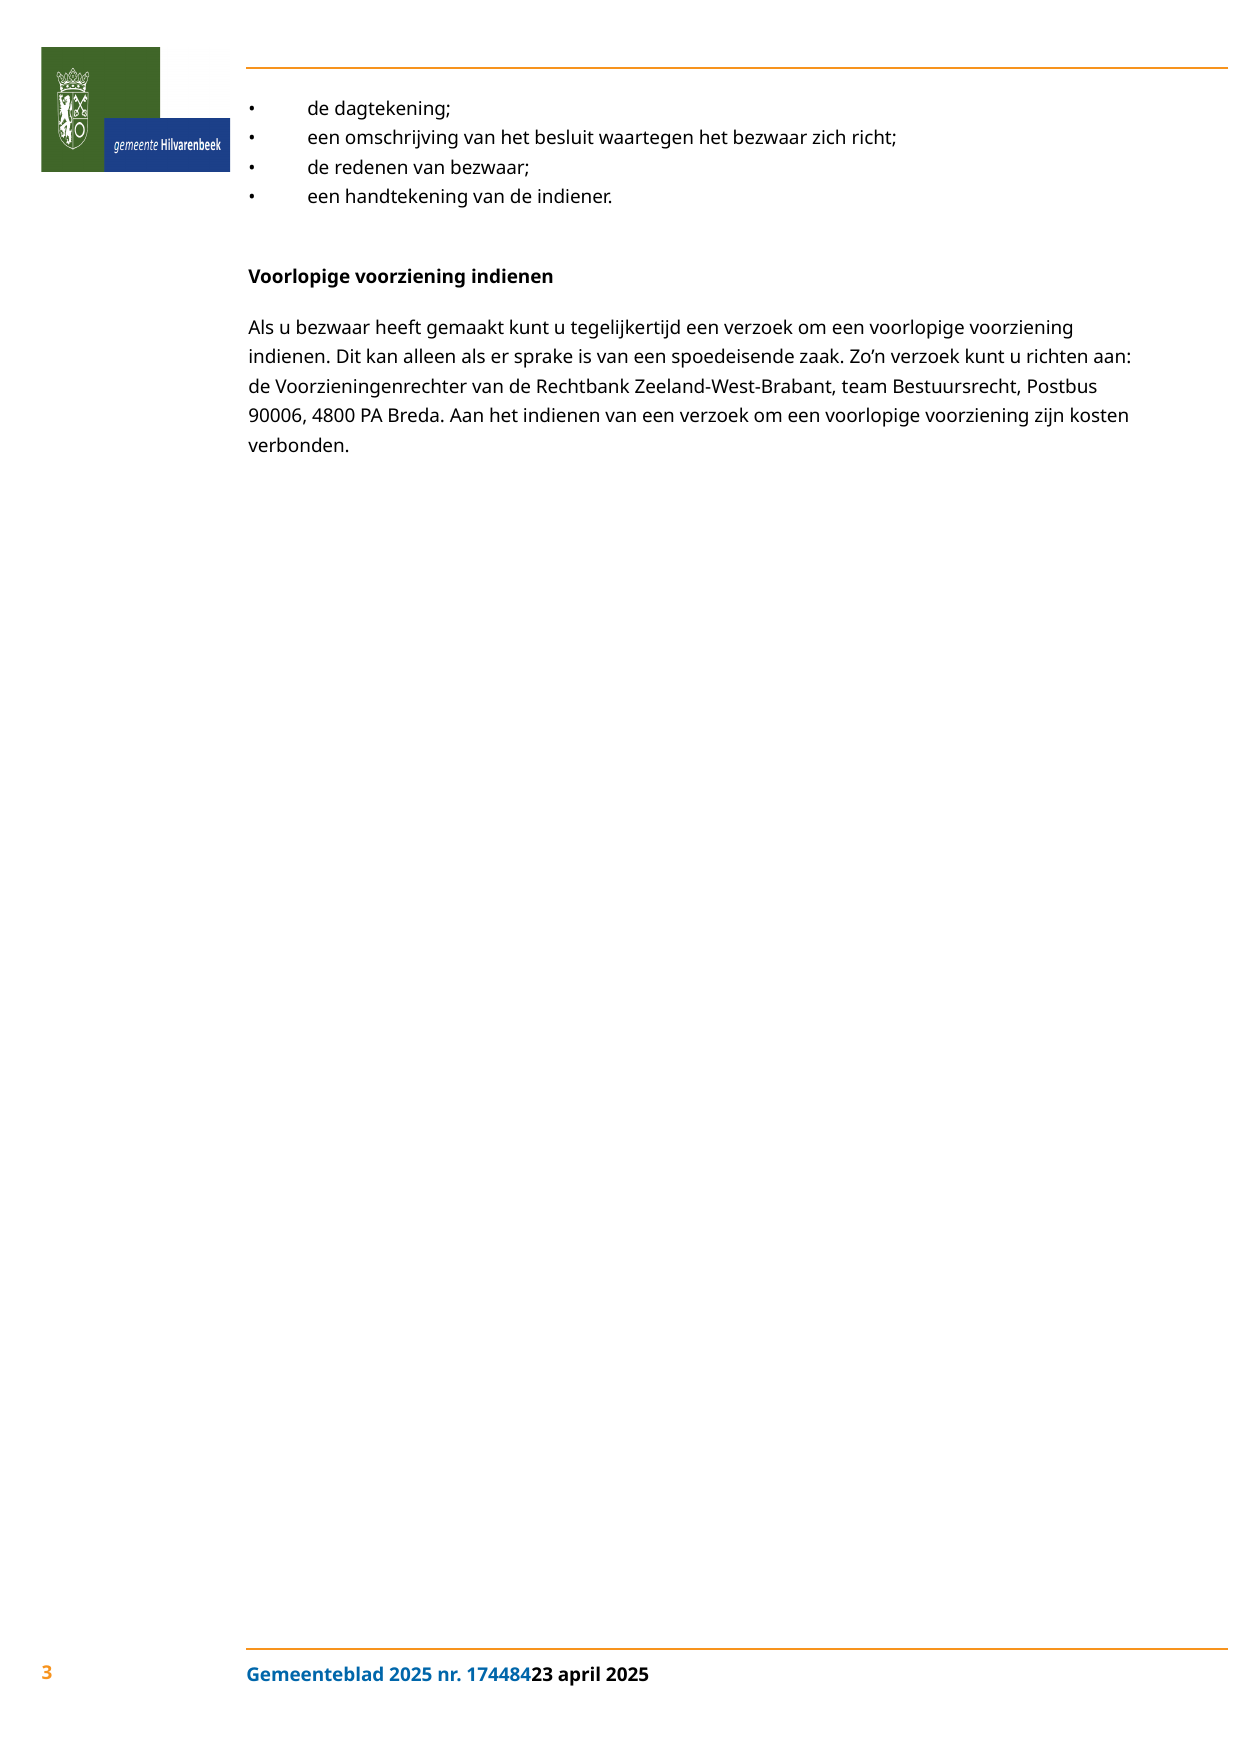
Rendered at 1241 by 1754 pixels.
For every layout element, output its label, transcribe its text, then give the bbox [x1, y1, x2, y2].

picture [41, 47, 231, 172]
list de dagtekening; [248, 95, 1152, 121]
text Voorlopige voorziening indienen [248, 263, 1152, 289]
list een handtekening van de indiener. [248, 183, 1152, 209]
list een omschrijving van het besluit waartegen het bezwaar zich richt; [248, 124, 1152, 150]
list de redenen van bezwaar; [248, 154, 1152, 180]
text Als u bezwaar heeft gemaakt kunt u tegelijkertijd een verzoek om een voorlopige voorziening indienen. Dit kan alleen als er sprake is van een spoedeisende zaak. Zo’n verzoek kunt u richten aan: de Voorzieningenrechter van de Rechtbank Zeeland-West-Brabant, team Bestuursrecht, Postbus 90006, 4800 PA Breda. Aan het indienen van een verzoek om een voorlopige voorziening zijn kosten verbonden. [248, 314, 1152, 458]
